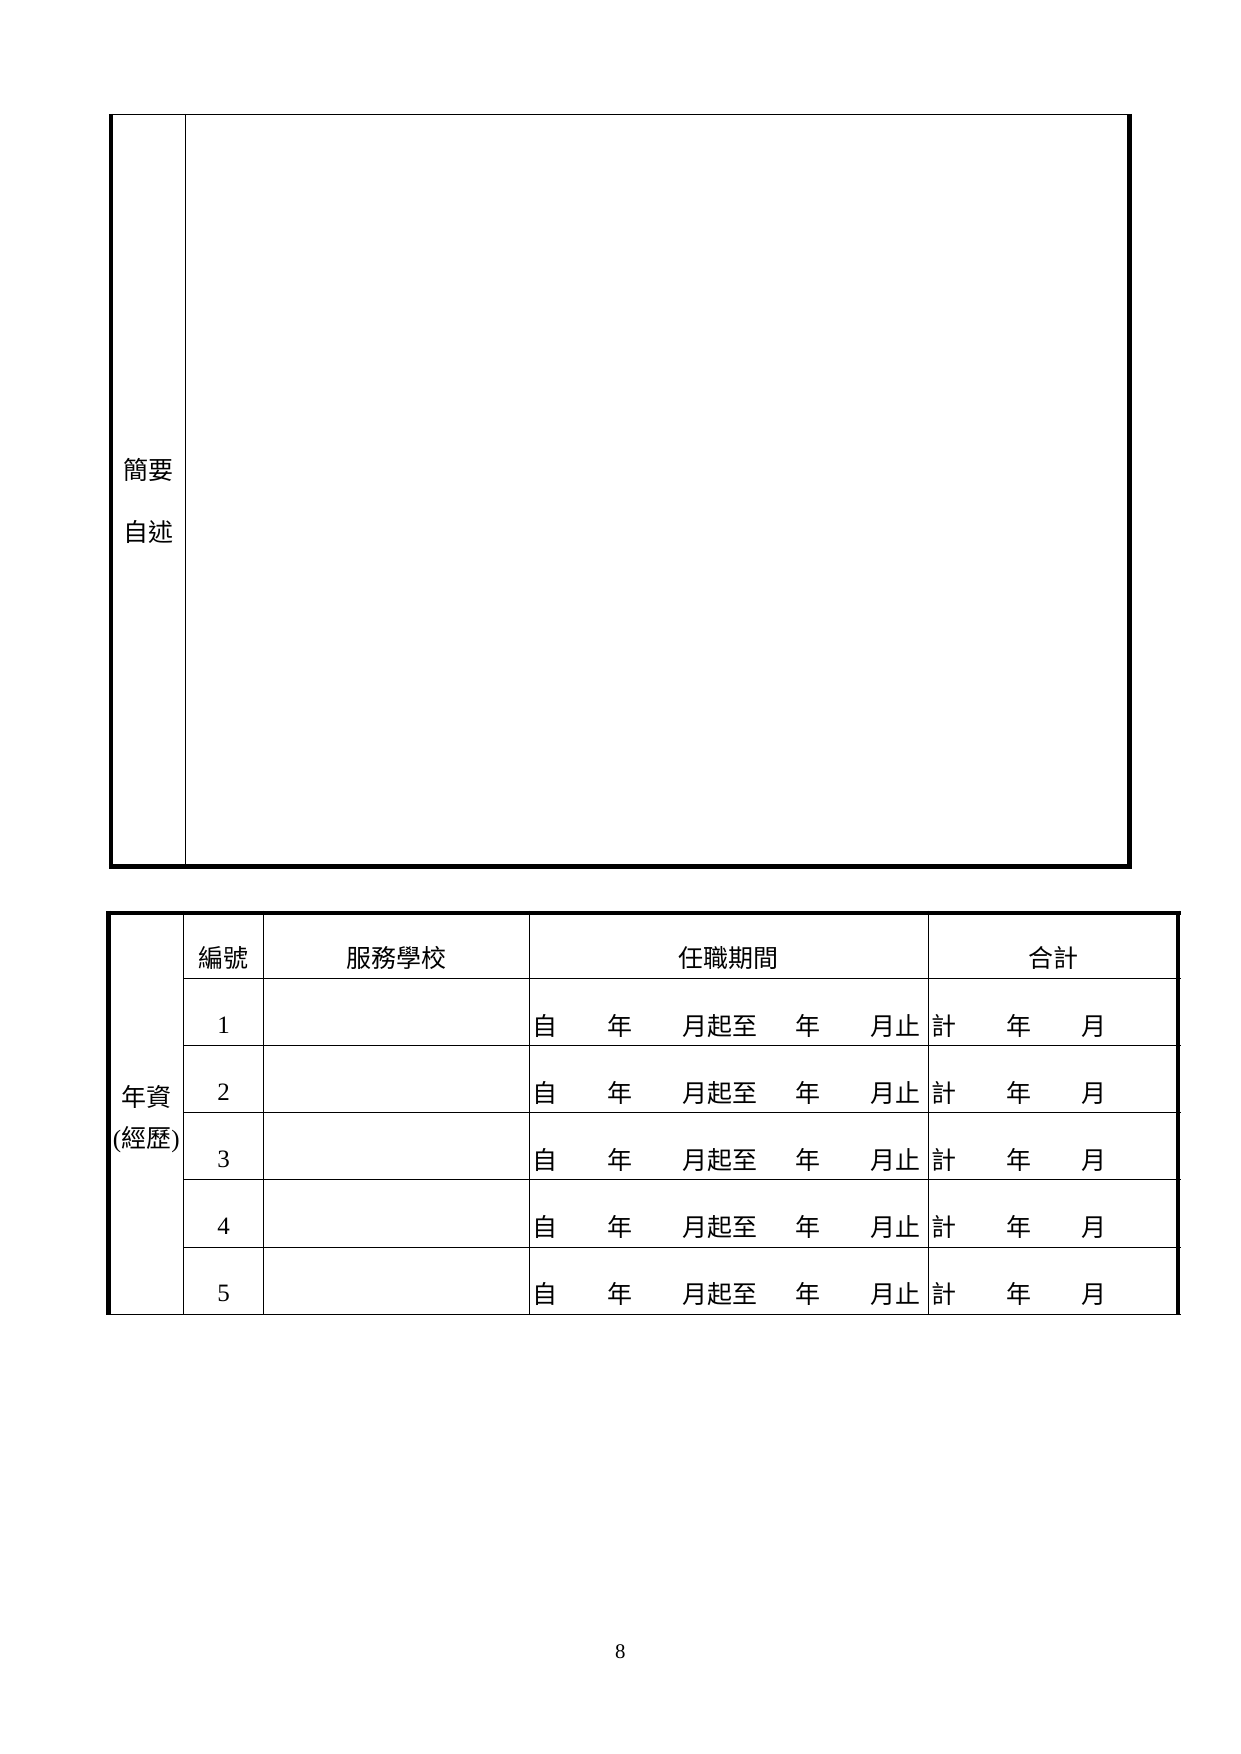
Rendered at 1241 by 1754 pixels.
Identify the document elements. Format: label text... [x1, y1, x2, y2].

table_cell [264, 1248, 529, 1314]
table_cell 自 年 月起至 年 月止 [530, 979, 928, 1045]
table_header 合計 [929, 915, 1176, 978]
table_cell 簡要自述 [113, 115, 185, 864]
table_cell [264, 1113, 529, 1179]
table_header 年資 (經歷) [111, 915, 183, 1314]
table_cell [264, 1180, 529, 1247]
table_cell [264, 1046, 529, 1112]
table_cell 自 年 月起至 年 月止 [530, 1046, 928, 1112]
table_cell 計 年 月 [929, 1046, 1176, 1112]
table_cell 1 [184, 979, 263, 1045]
table_cell 計 年 月 [929, 1248, 1176, 1314]
table_cell [264, 979, 529, 1045]
table_cell 自 年 月起至 年 月止 [530, 1113, 928, 1179]
table_cell [186, 115, 1127, 864]
table_header 服務學校 [264, 915, 529, 978]
table_header 編號 [184, 915, 263, 978]
table_cell 自 年 月起至 年 月止 [530, 1248, 928, 1314]
table_cell 2 [184, 1046, 263, 1112]
table_cell 4 [184, 1180, 263, 1247]
table_cell 3 [184, 1113, 263, 1179]
table_cell 計 年 月 [929, 1180, 1176, 1247]
table_header 任職期間 [530, 915, 928, 978]
table_cell 5 [184, 1248, 263, 1314]
table_cell 計 年 月 [929, 979, 1176, 1045]
table_cell 計 年 月 [929, 1113, 1176, 1179]
table_cell 自 年 月起至 年 月止 [530, 1180, 928, 1247]
